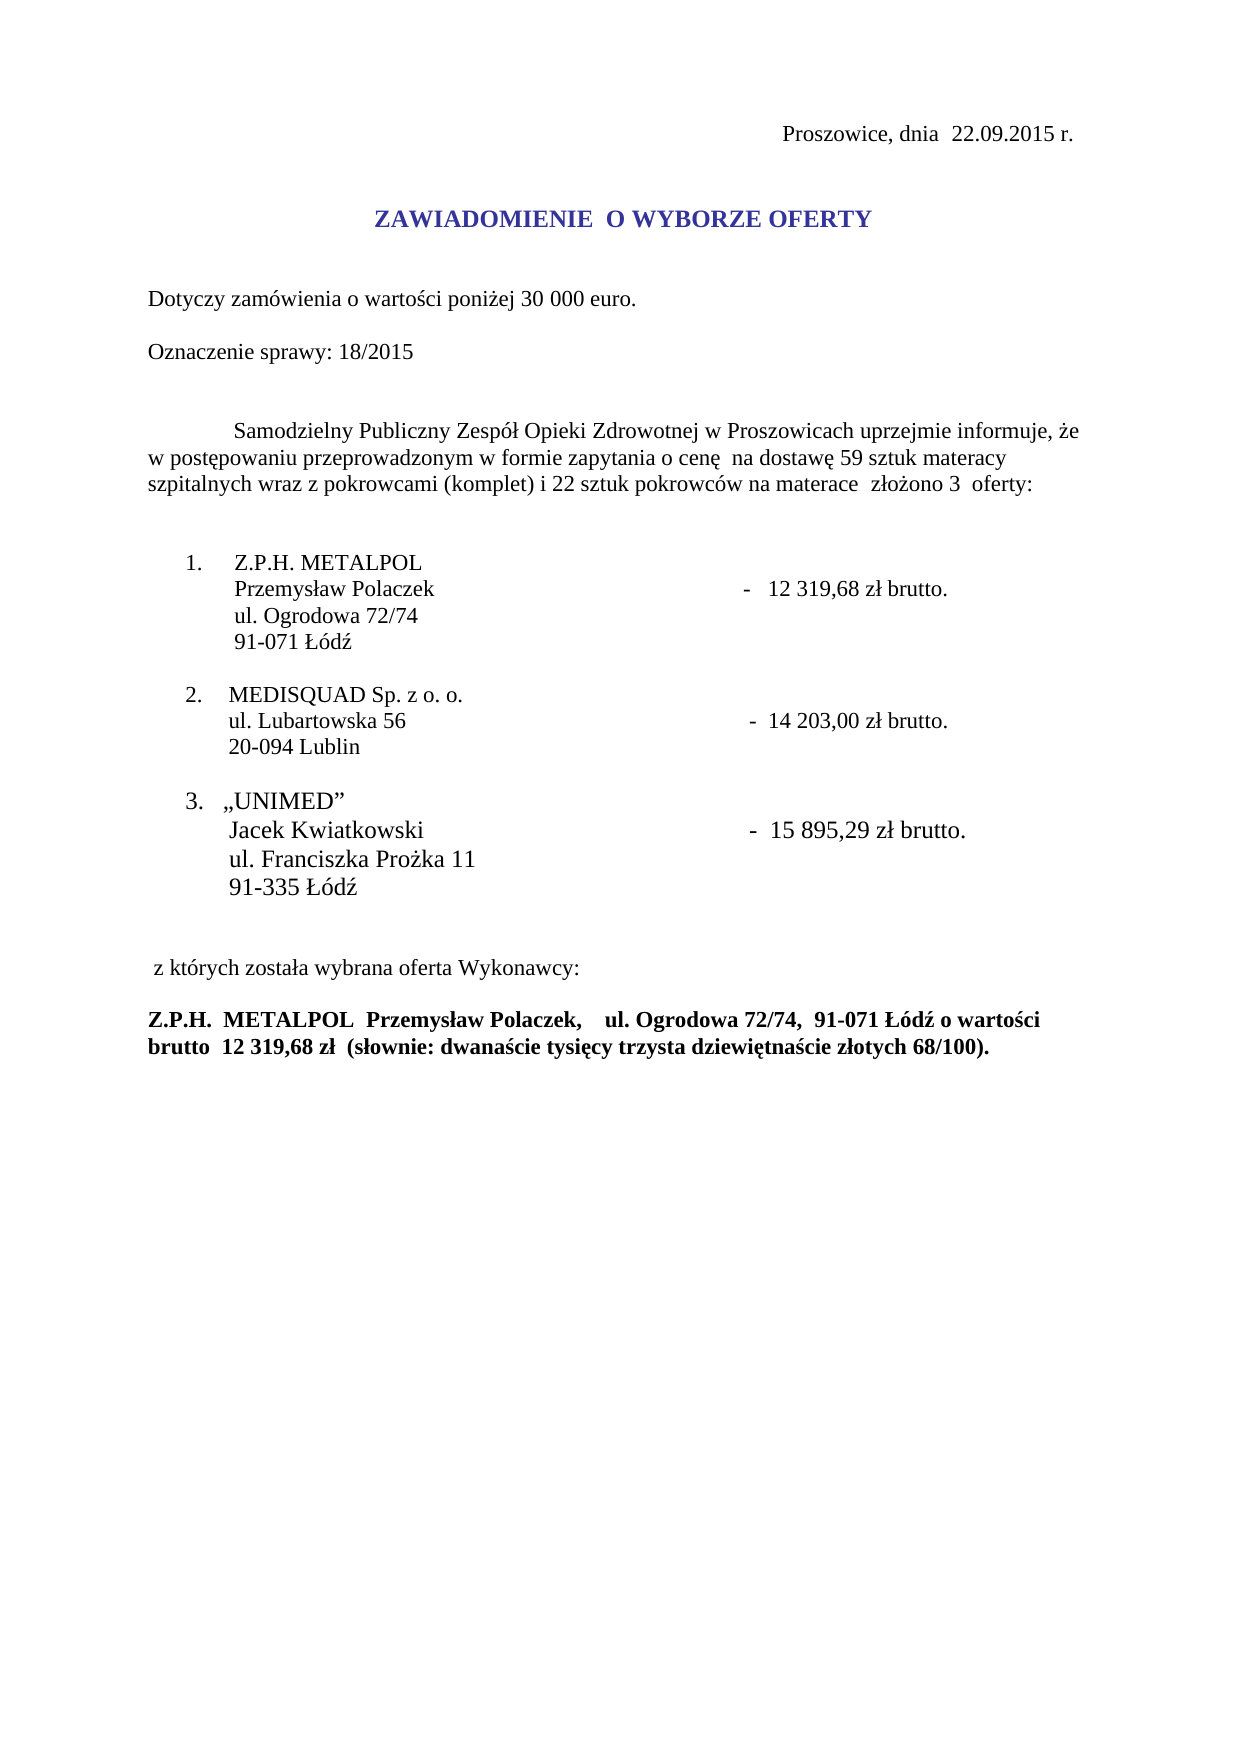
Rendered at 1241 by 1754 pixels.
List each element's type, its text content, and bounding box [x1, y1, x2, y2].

text Dotyczy zamówienia o wartości poniżej 30 000 euro. [148, 285, 1093, 312]
list Z.P.H. METALPOL [185, 549, 1093, 575]
text Proszowice, dnia 22.09.2015 r. [148, 120, 1093, 146]
list Jacek Kwiatkowski - 15 895,29 zł brutto. [185, 815, 1093, 844]
list 91-071 Łódź [185, 628, 1093, 654]
list MEDISQUAD Sp. z o. o. [185, 681, 1093, 707]
list ul. Lubartowska 56 - 14 203,00 zł brutto. [185, 707, 1093, 733]
text ZAWIADOMIENIE O WYBORZE OFERTY [148, 204, 1093, 233]
list 20-094 Lublin [185, 733, 1093, 760]
list Przemysław Polaczek - 12 319,68 zł brutto. [185, 575, 1093, 602]
list ul. Ogrodowa 72/74 [185, 602, 1093, 628]
text Oznaczenie sprawy: 18/2015 [148, 338, 1093, 364]
list z których została wybrana oferta Wykonawcy: [148, 954, 1093, 980]
list Z.P.H. METALPOL Przemysław Polaczek, ul. Ogrodowa 72/74, 91-071 Łódź o wartości brutto 12 319,68 zł (słownie: dwanaście tysięcy trzysta dziewiętnaście złotych 68/100). [148, 1007, 1093, 1059]
list 91-335 Łódź [185, 872, 1093, 901]
list ul. Franciszka Prożka 11 [185, 844, 1093, 872]
list „UNIMED” [185, 786, 1093, 815]
text Samodzielny Publiczny Zespół Opieki Zdrowotnej w Proszowicach uprzejmie informuje, że w postępowaniu przeprowadzonym w formie zapytania o cenę na dostawę 59 sztuk materacy szpitalnych wraz z pokrowcami (komplet) i 22 sztuk pokrowców na materace złożono 3 oferty: [148, 417, 1093, 496]
